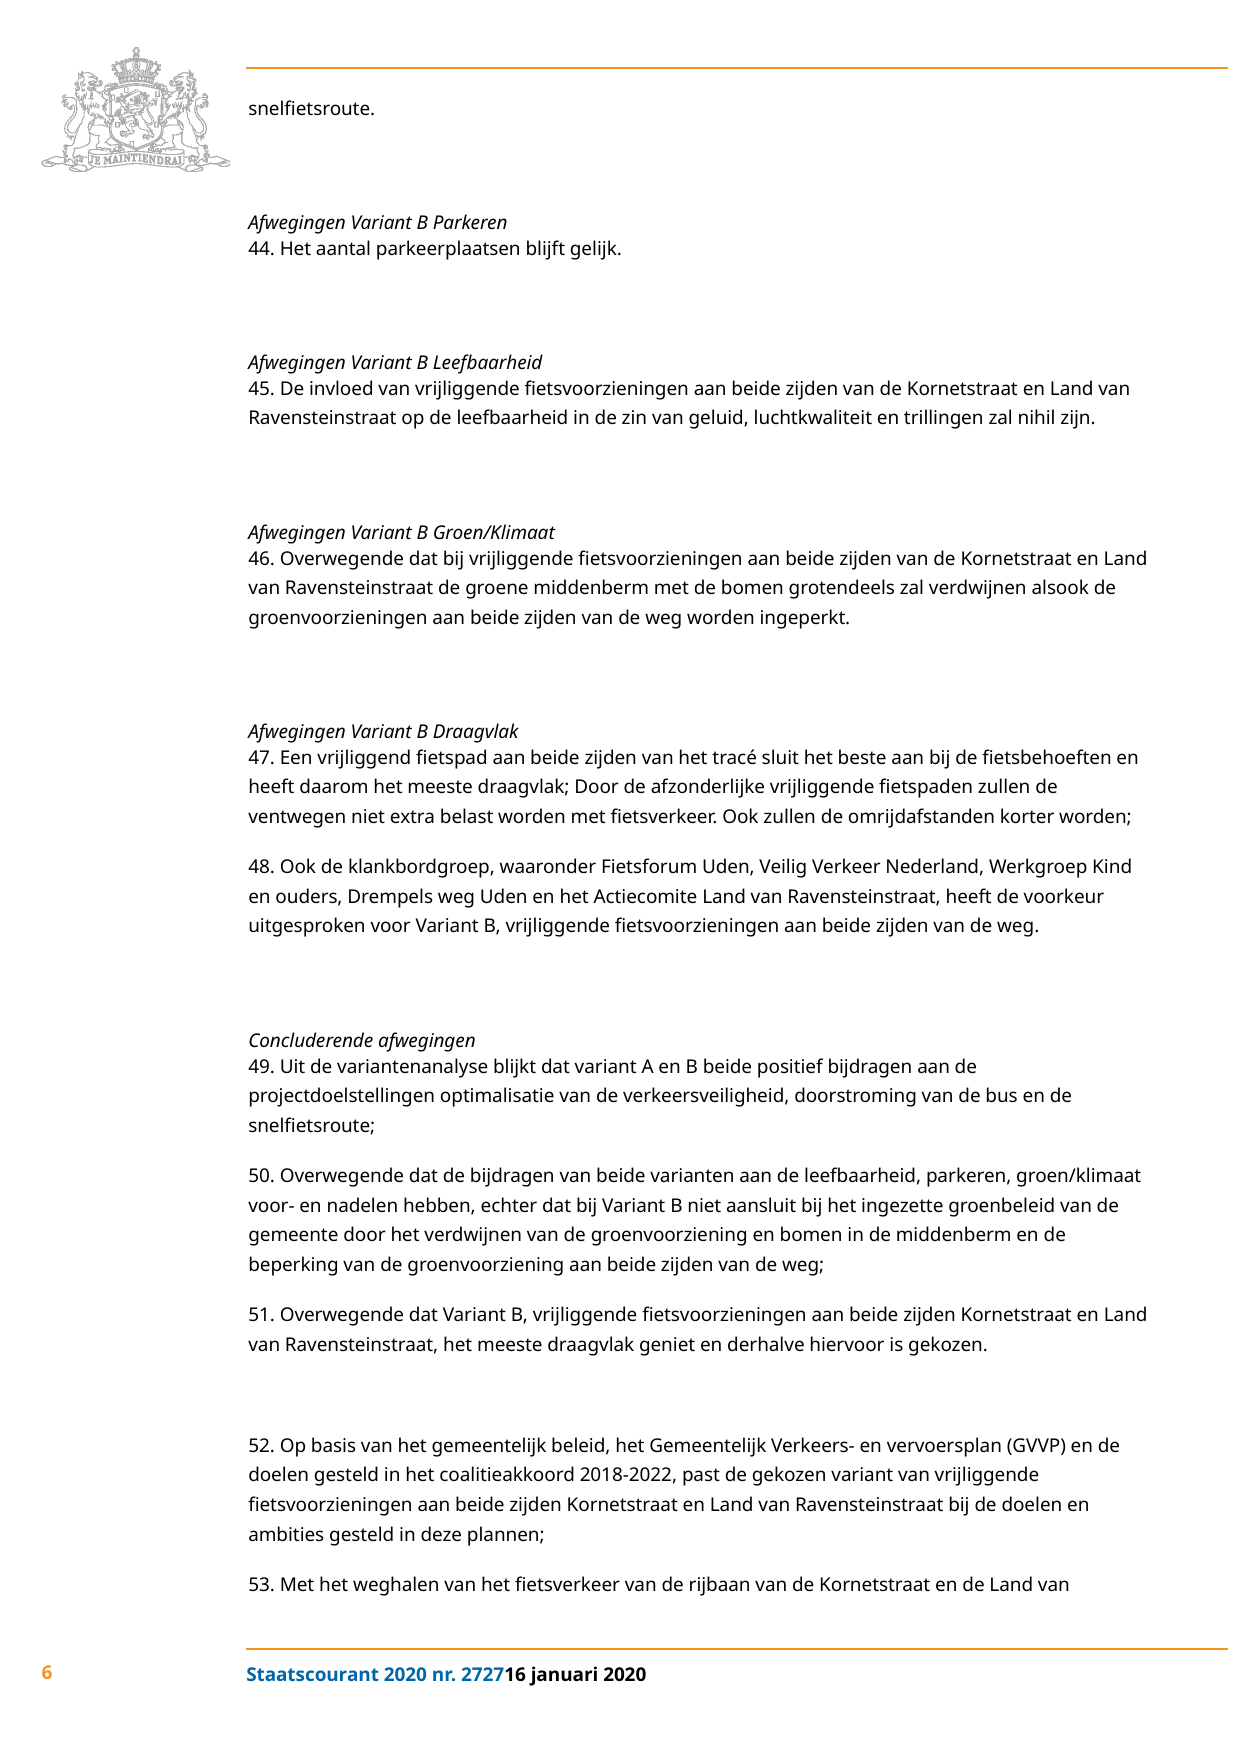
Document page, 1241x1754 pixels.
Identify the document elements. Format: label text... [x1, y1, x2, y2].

text 47. Een vrijliggend fietspad aan beide zijden van het tracé sluit het beste aan bij de fietsbehoeften en heeft daarom het meeste draagvlak; Door de afzonderlijke vrijliggende fietspaden zullen de ventwegen niet extra belast worden met fietsverkeer. Ook zullen de omrijdafstanden korter worden; [248, 744, 1152, 829]
text 48. Ook de klankbordgroep, waaronder Fietsforum Uden, Veilig Verkeer Nederland, Werkgroep Kind en ouders, Drempels weg Uden en het Actiecomite Land van Ravensteinstraat, heeft de voorkeur uitgesproken voor Variant B, vrijliggende fietsvoorzieningen aan beide zijden van de weg. [248, 853, 1152, 938]
text 44. Het aantal parkeerplaatsen blijft gelijk. [248, 235, 1152, 261]
text 51. Overwegende dat Variant B, vrijliggende fietsvoorzieningen aan beide zijden Kornetstraat en Land van Ravensteinstraat, het meeste draagvlak geniet en derhalve hiervoor is gekozen. [248, 1302, 1152, 1357]
text Afwegingen Variant B Leefbaarheid [248, 349, 1152, 375]
text Afwegingen Variant B Parkeren [248, 209, 1152, 235]
text 45. De invloed van vrijliggende fietsvoorzieningen aan beide zijden van de Kornetstraat en Land van Ravensteinstraat op de leefbaarheid in de zin van geluid, luchtkwaliteit en trillingen zal nihil zijn. [248, 375, 1152, 430]
text 50. Overwegende dat de bijdragen van beide varianten aan de leefbaarheid, parkeren, groen/klimaat voor- en nadelen hebben, echter dat bij Variant B niet aansluit bij het ingezette groenbeleid van de gemeente door het verdwijnen van de groenvoorziening en bomen in de middenberm en de beperking van de groenvoorziening aan beide zijden van de weg; [248, 1162, 1152, 1277]
picture [41, 47, 231, 172]
text 52. Op basis van het gemeentelijk beleid, het Gemeentelijk Verkeers- en vervoersplan (GVVP) en de doelen gesteld in het coalitieakkoord 2018-2022, past de gekozen variant van vrijliggende fietsvoorzieningen aan beide zijden Kornetstraat en Land van Ravensteinstraat bij de doelen en ambities gesteld in deze plannen; [248, 1432, 1152, 1546]
text 49. Uit de variantenanalyse blijkt dat variant A en B beide positief bijdragen aan de projectdoelstellingen optimalisatie van de verkeersveiligheid, doorstroming van de bus en de snelfietsroute; [248, 1053, 1152, 1138]
text 53. Met het weghalen van het fietsverkeer van de rijbaan van de Kornetstraat en de Land van [248, 1571, 1152, 1597]
text Afwegingen Variant B Draagvlak [248, 718, 1152, 744]
text Afwegingen Variant B Groen/Klimaat [248, 519, 1152, 545]
text Concluderende afwegingen [248, 1027, 1152, 1053]
text 46. Overwegende dat bij vrijliggende fietsvoorzieningen aan beide zijden van de Kornetstraat en Land van Ravensteinstraat de groene middenberm met de bomen grotendeels zal verdwijnen alsook de groenvoorzieningen aan beide zijden van de weg worden ingeperkt. [248, 545, 1152, 629]
text snelfietsroute. [248, 95, 1152, 121]
